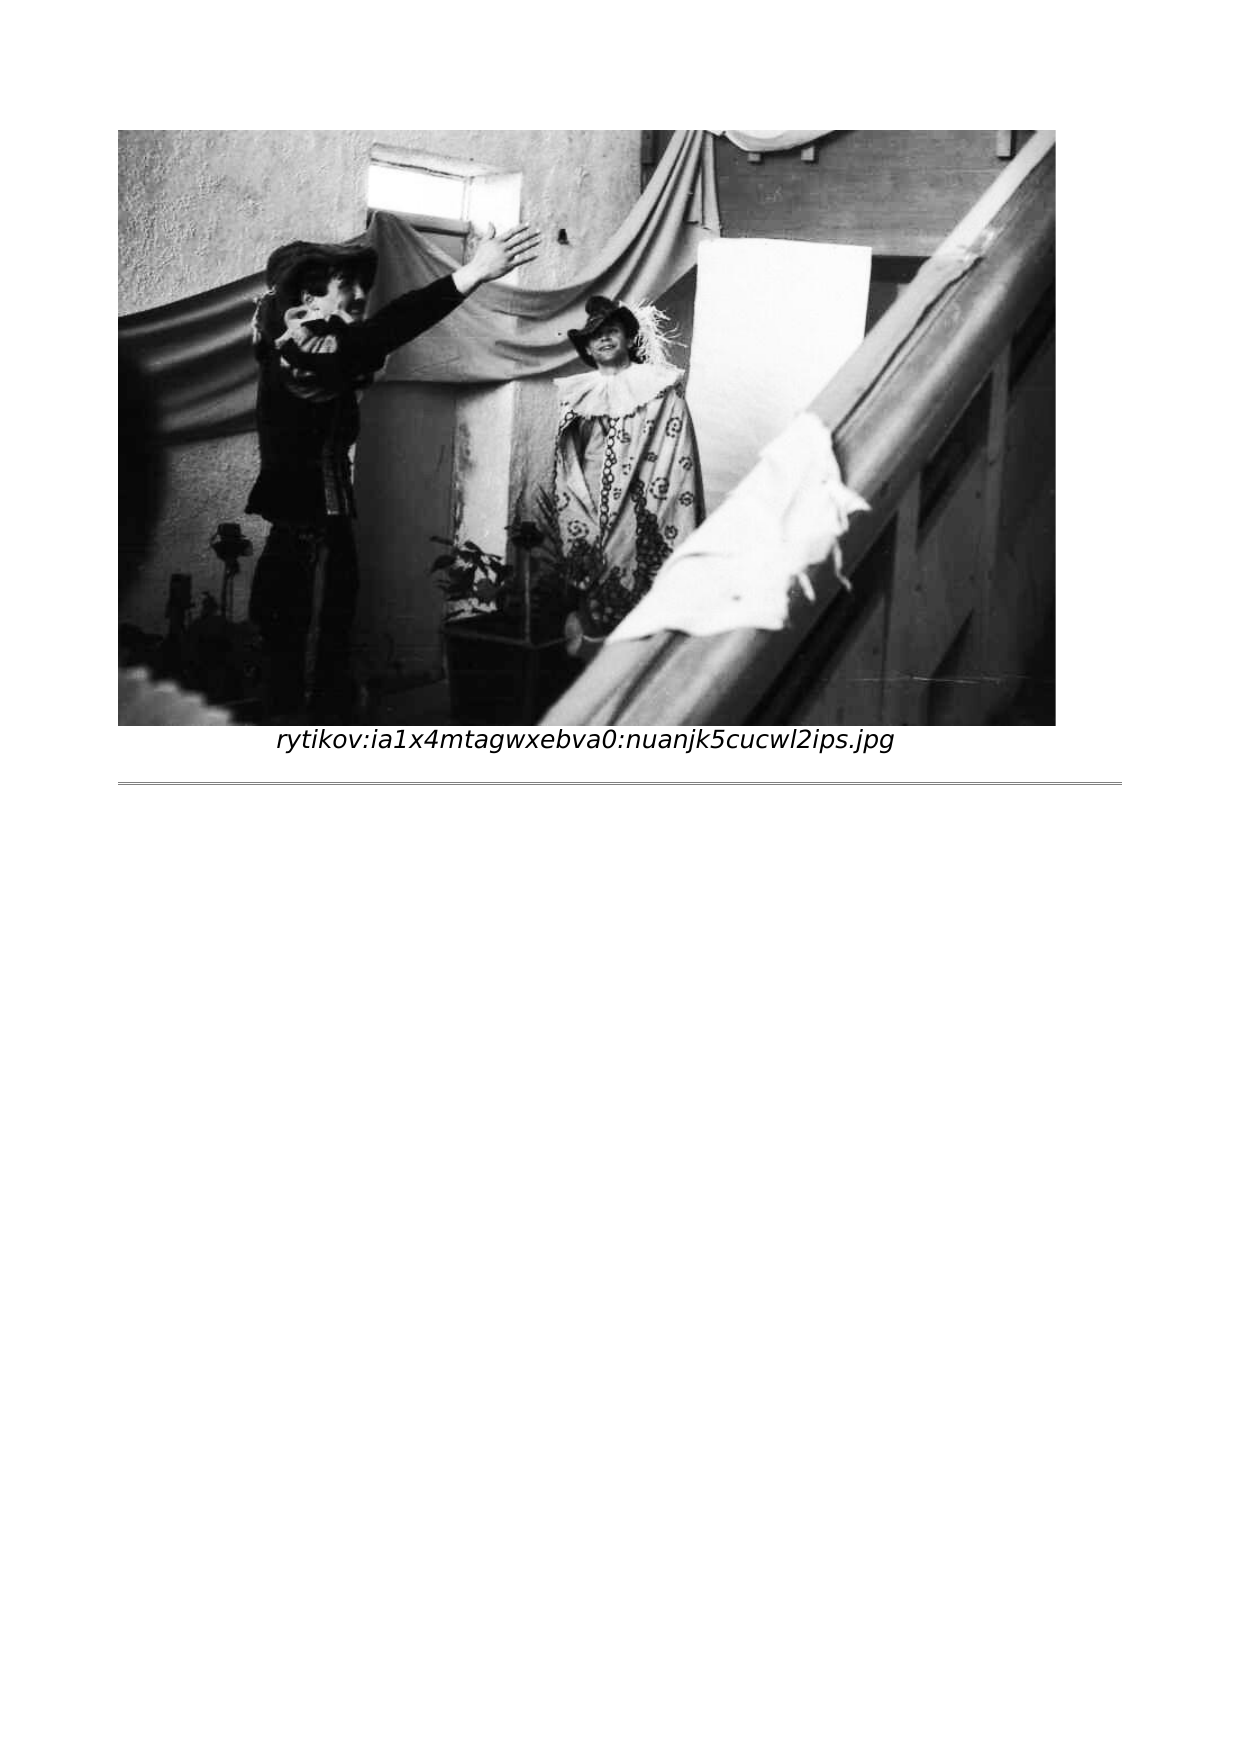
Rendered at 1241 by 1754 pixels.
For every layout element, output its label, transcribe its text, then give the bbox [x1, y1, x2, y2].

picture [118, 130, 1056, 726]
text rytikov:ia1x4mtagwxebva0:nuanjk5cucwl2ips.jpg [118, 726, 1056, 755]
